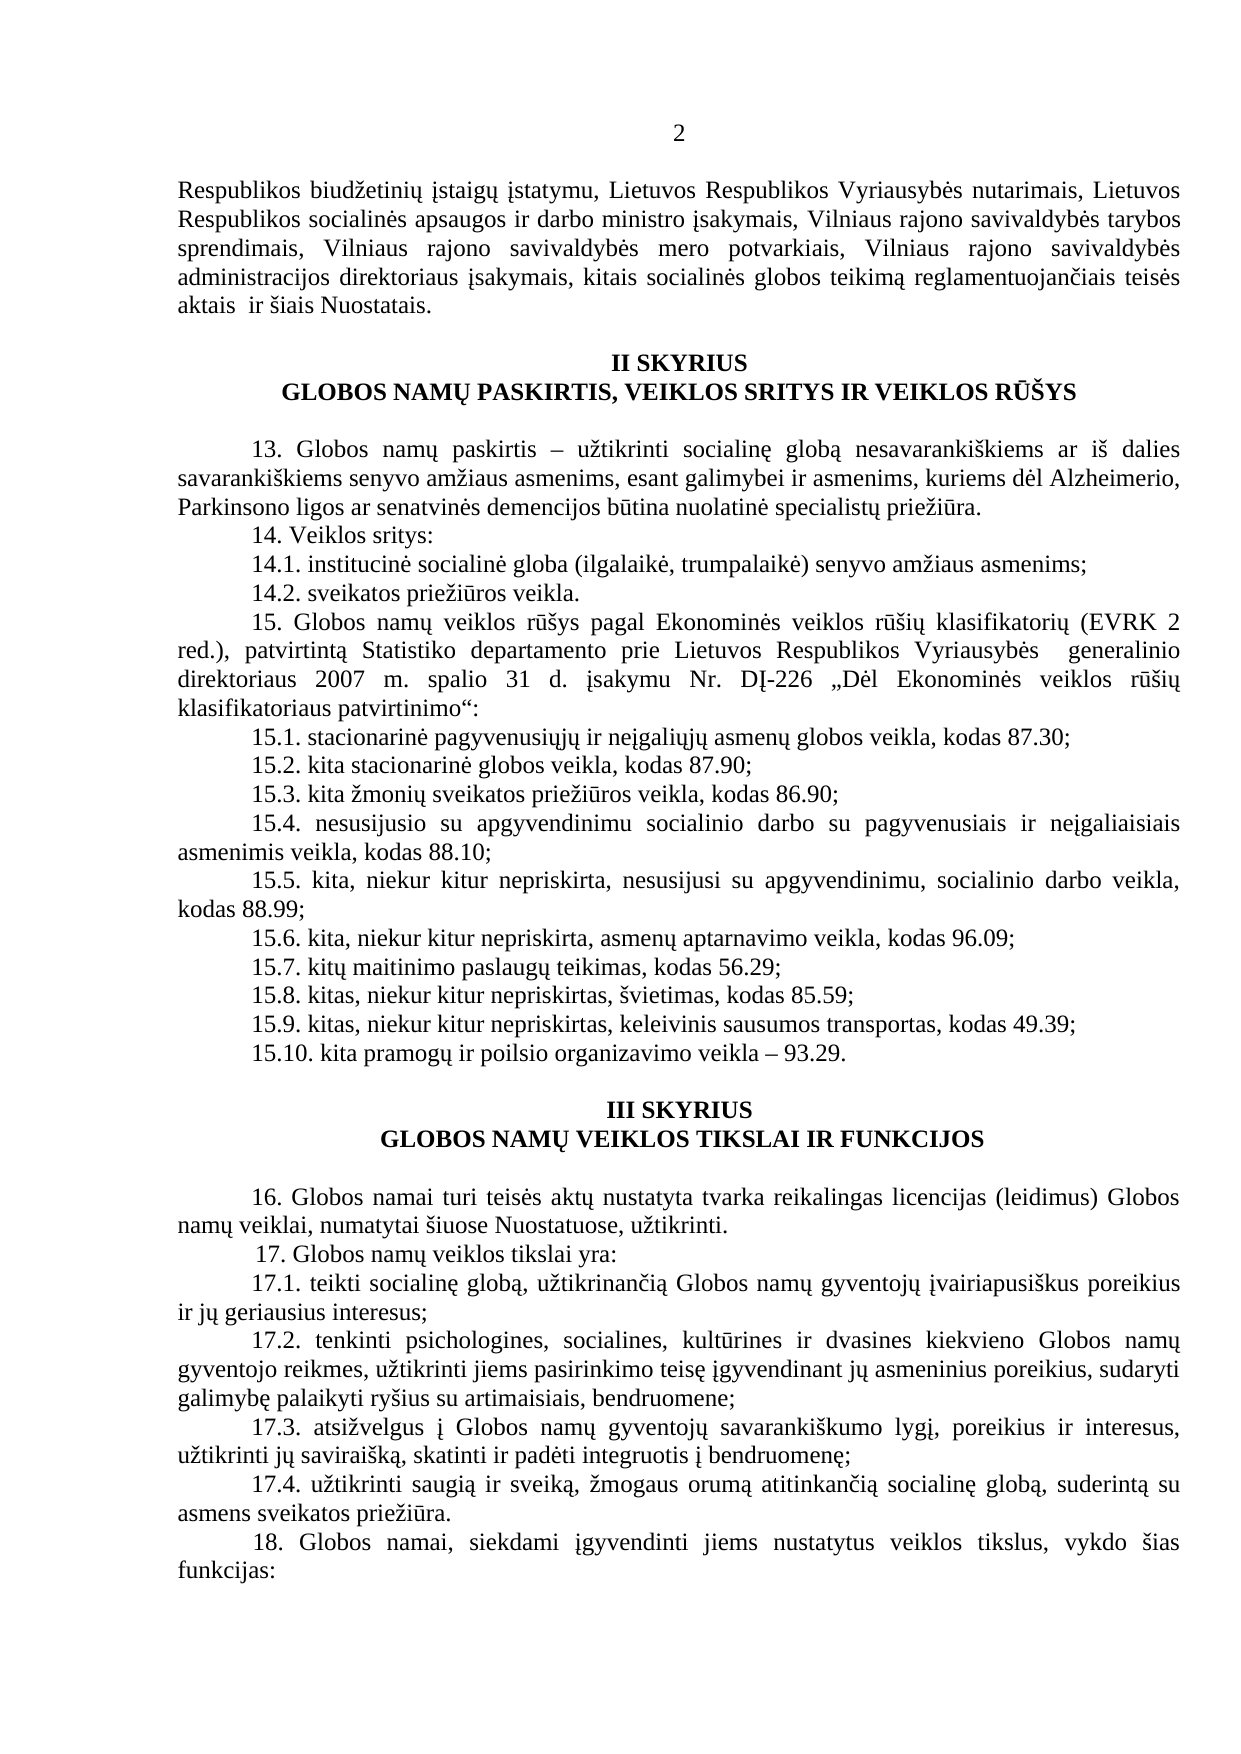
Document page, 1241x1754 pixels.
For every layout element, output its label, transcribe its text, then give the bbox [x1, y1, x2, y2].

text III SKYRIUS [177, 1096, 1181, 1124]
text 15.9. kitas, niekur kitur nepriskirtas, keleivinis sausumos transportas, kodas 49.39; [251, 1009, 1181, 1038]
text 15.1. stacionarinė pagyvenusiųjų ir neįgaliųjų asmenų globos veikla, kodas 87.30; [251, 722, 1181, 751]
text 17.4. užtikrinti saugią ir sveiką, žmogaus orumą atitinkančią socialinę globą, suderintą su asmens sveikatos priežiūra. [177, 1469, 1181, 1527]
text 17.1. teikti socialinę globą, užtikrinančią Globos namų gyventojų įvairiapusiškus poreikius ir jų geriausius interesus; [177, 1268, 1181, 1326]
text 14.2. sveikatos priežiūros veikla. [251, 578, 1181, 607]
text 13. Globos namų paskirtis – užtikrinti socialinę globą nesavarankiškiems ar iš dalies savarankiškiems senyvo amžiaus asmenims, esant galimybei ir asmenims, kuriems dėl Alzheimerio, Parkinsono ligos ar senatvinės demencijos būtina nuolatinė specialistų priežiūra. [177, 434, 1181, 521]
text 17.2. tenkinti psichologines, socialines, kultūrines ir dvasines kiekvieno Globos namų gyventojo reikmes, užtikrinti jiems pasirinkimo teisę įgyvendinant jų asmeninius poreikius, sudaryti galimybę palaikyti ryšius su artimaisiais, bendruomene; [177, 1326, 1181, 1412]
text 17.3. atsižvelgus į Globos namų gyventojų savarankiškumo lygį, poreikius ir interesus, užtikrinti jų saviraišką, skatinti ir padėti integruotis į bendruomenę; [177, 1412, 1181, 1469]
text 15.2. kita stacionarinė globos veikla, kodas 87.90; [251, 751, 1181, 779]
text 14. Veiklos sritys: [251, 521, 1181, 549]
text 15.8. kitas, niekur kitur nepriskirtas, švietimas, kodas 85.59; [251, 981, 1181, 1009]
text 15.7. kitų maitinimo paslaugų teikimas, kodas 56.29; [251, 952, 1181, 981]
text 15.10. kita pramogų ir poilsio organizavimo veikla – 93.29. [251, 1038, 1181, 1067]
text II SKYRIUS [177, 348, 1181, 377]
text Respublikos biudžetinių įstaigų įstatymu, Lietuvos Respublikos Vyriausybės nutarimais, Lietuvos Respublikos socialinės apsaugos ir darbo ministro įsakymais, Vilniaus rajono savivaldybės tarybos sprendimais, Vilniaus rajono savivaldybės mero potvarkiais, Vilniaus rajono savivaldybės administracijos direktoriaus įsakymais, kitais socialinės globos teikimą reglamentuojančiais teisės aktais ir šiais Nuostatais. [177, 176, 1181, 319]
text 15.5. kita, niekur kitur nepriskirta, nesusijusi su apgyvendinimu, socialinio darbo veikla, kodas 88.99; [177, 866, 1181, 923]
text 14.1. institucinė socialinė globa (ilgalaikė, trumpalaikė) senyvo amžiaus asmenims; [251, 549, 1181, 578]
text 16. Globos namai turi teisės aktų nustatyta tvarka reikalingas licencijas (leidimus) Globos namų veiklai, numatytai šiuose Nuostatuose, užtikrinti. [177, 1182, 1181, 1239]
text 15.3. kita žmonių sveikatos priežiūros veikla, kodas 86.90; [251, 779, 1181, 808]
text 18. Globos namai, siekdami įgyvendinti jiems nustatytus veiklos tikslus, vykdo šias funkcijas: [177, 1527, 1181, 1584]
text GLOBOS NAMŲ VEIKLOS TIKSLAI IR FUNKCIJOS [177, 1124, 1181, 1153]
text 15.6. kita, niekur kitur nepriskirta, asmenų aptarnavimo veikla, kodas 96.09; [251, 923, 1181, 952]
text 17. Globos namų veiklos tikslai yra: [177, 1239, 1181, 1268]
text 15.4. nesusijusio su apgyvendinimu socialinio darbo su pagyvenusiais ir neįgaliaisiais asmenimis veikla, kodas 88.10; [177, 808, 1181, 866]
text 15. Globos namų veiklos rūšys pagal Ekonominės veiklos rūšių klasifikatorių (EVRK 2 red.), patvirtintą Statistiko departamento prie Lietuvos Respublikos Vyriausybės generalinio direktoriaus 2007 m. spalio 31 d. įsakymu Nr. DĮ-226 „Dėl Ekonominės veiklos rūšių klasifikatoriaus patvirtinimo“: [177, 607, 1181, 722]
text GLOBOS NAMŲ PASKIRTIS, VEIKLOS SRITYS IR VEIKLOS RŪŠYS [177, 377, 1181, 406]
